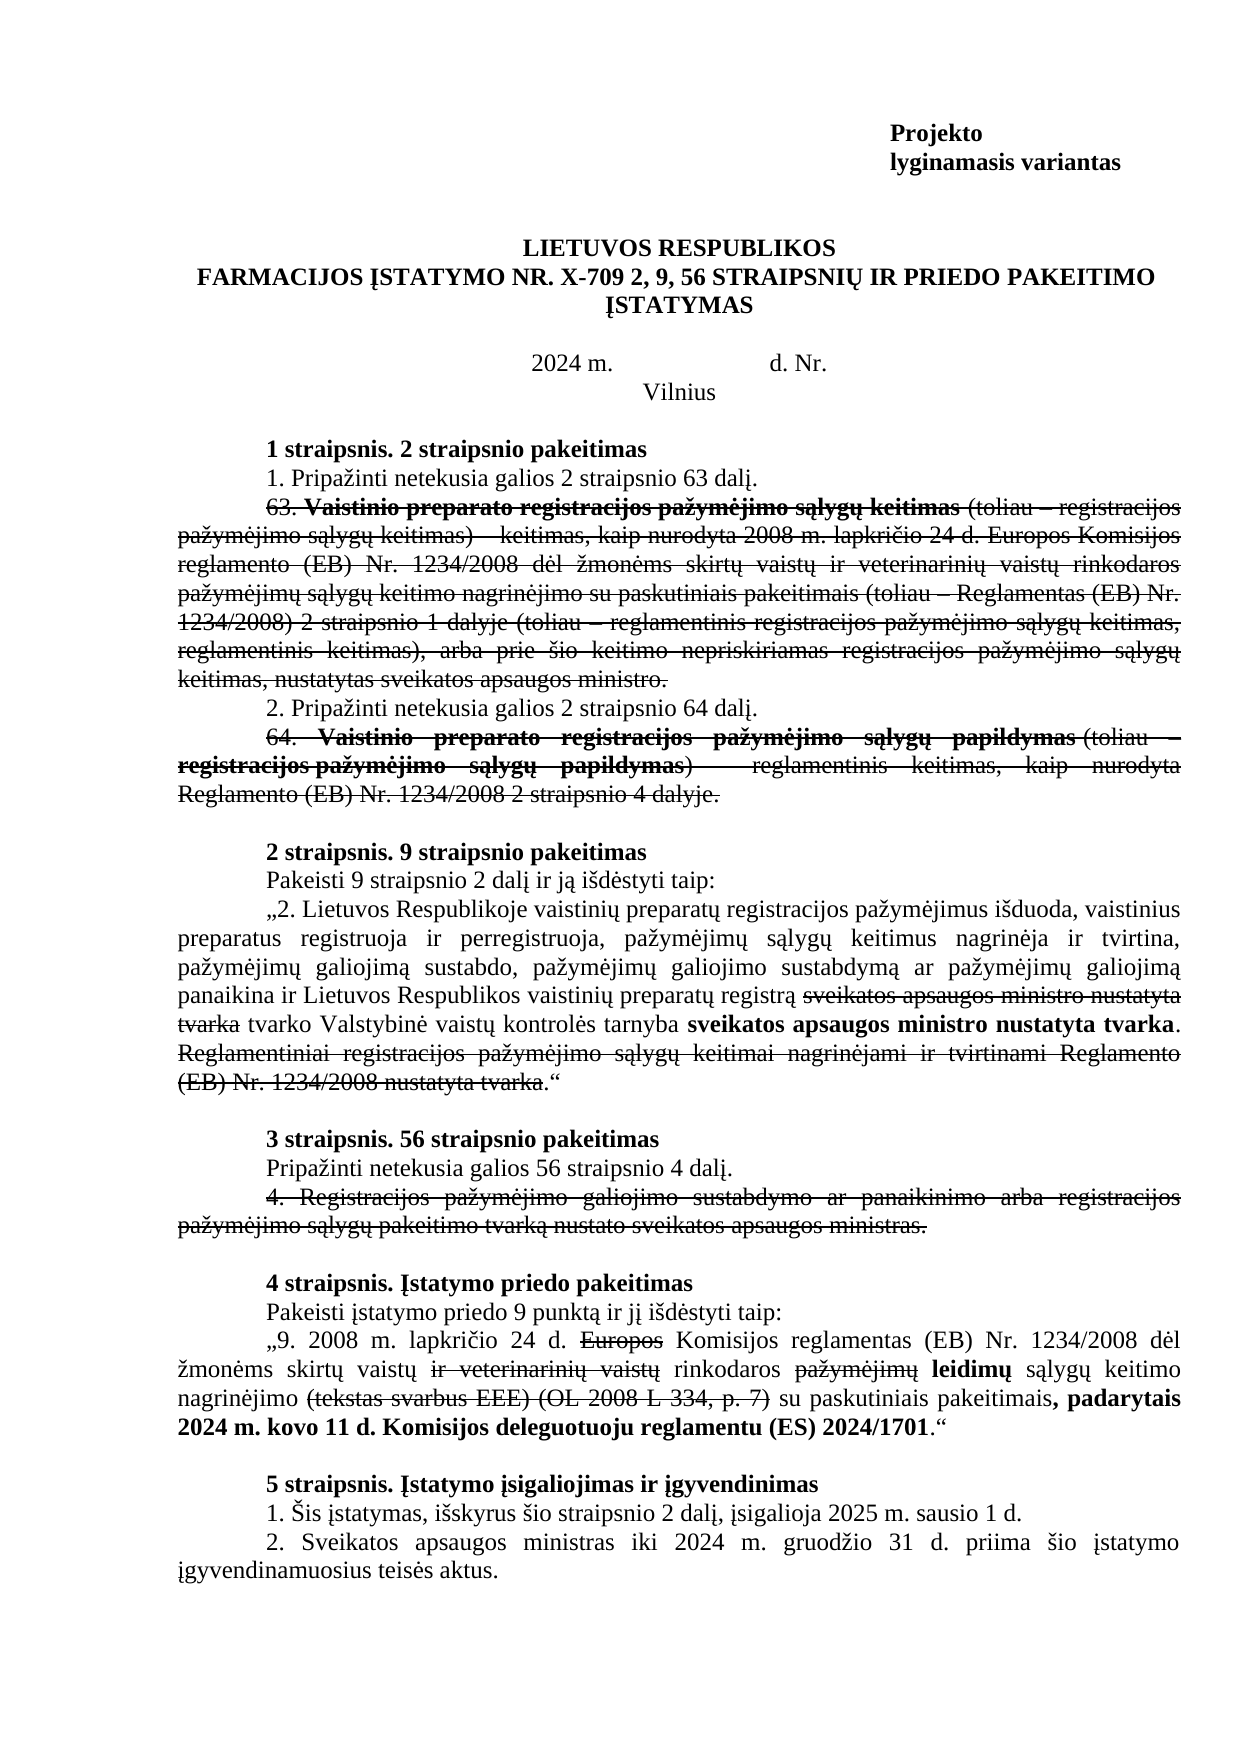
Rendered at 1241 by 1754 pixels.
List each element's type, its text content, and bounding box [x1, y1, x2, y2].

text „2. Lietuvos Respublikoje vaistinių preparatų registracijos pažymėjimus išduoda, vaistinius preparatus registruoja ir perregistruoja, pažymėjimų sąlygų keitimus nagrinėja ir tvirtina, pažymėjimų galiojimą sustabdo, pažymėjimų galiojimo sustabdymą ar pažymėjimų galiojimą panaikina ir Lietuvos Respublikos vaistinių preparatų registrą sveikatos apsaugos ministro nustatyta tvarka tvarko Valstybinė vaistų kontrolės tarnyba sveikatos apsaugos ministro nustatyta tvarka. Reglamentiniai registracijos pažymėjimo sąlygų keitimai nagrinėjami ir tvirtinami Reglamento (EB) Nr. 1234/2008 nustatyta tvarka.“ [177, 1055, 1181, 1096]
text 1. Pripažinti netekusia galios 2 straipsnio 63 dalį. [177, 463, 1181, 492]
text 63. Vaistinio preparato registracijos pažymėjimo sąlygų keitimas (toliau – registracijos pažymėjimo sąlygų keitimas) – keitimas, kaip nurodyta 2008 m. lapkričio 24 d. Europos Komisijos reglamento (EB) Nr. 1234/2008 dėl žmonėms skirtų vaistų ir veterinarinių vaistų rinkodaros pažymėjimų sąlygų keitimo nagrinėjimo su paskutiniais pakeitimais (toliau – Reglamentas (EB) Nr. 1234/2008) 2 straipsnio 1 dalyje (toliau – reglamentinis registracijos pažymėjimo sąlygų keitimas, reglamentinis keitimas), arba prie šio keitimo nepriskiriamas registracijos pažymėjimo sąlygų keitimas, nustatytas sveikatos apsaugos ministro. [177, 566, 1181, 594]
subtitle Projekto [890, 118, 1181, 147]
text 1 straipsnis. 2 straipsnio pakeitimas [266, 434, 1181, 463]
subtitle FARMACIJOS ĮSTATYMO NR. X-709 2, 9, 56 STRAIPSNIŲ IR PRIEDO PAKEITIMO [177, 262, 1181, 291]
text 4. Registracijos pažymėjimo galiojimo sustabdymo ar panaikinimo arba registracijos pažymėjimo sąlygų pakeitimo tvarką nustato sveikatos apsaugos ministras. [177, 1182, 1181, 1239]
text Pakeisti 9 straipsnio 2 dalį ir ją išdėstyti taip: [177, 866, 1181, 894]
subtitle lyginamasis variantas [890, 147, 1181, 176]
subtitle ĮSTATYMAS [177, 291, 1181, 319]
text 5 straipsnis. Įstatymo įsigaliojimas ir įgyvendinimas [266, 1469, 1181, 1498]
text 63. Vaistinio preparato registracijos pažymėjimo sąlygų keitimas (toliau – registracijos pažymėjimo sąlygų keitimas) – keitimas, kaip nurodyta 2008 m. lapkričio 24 d. Europos Komisijos reglamento (EB) Nr. 1234/2008 dėl žmonėms skirtų vaistų ir veterinarinių vaistų rinkodaros pažymėjimų sąlygų keitimo nagrinėjimo su paskutiniais pakeitimais (toliau – Reglamentas (EB) Nr. 1234/2008) 2 straipsnio 1 dalyje (toliau – reglamentinis registracijos pažymėjimo sąlygų keitimas, reglamentinis keitimas), arba prie šio keitimo nepriskiriamas registracijos pažymėjimo sąlygų keitimas, nustatytas sveikatos apsaugos ministro. [177, 653, 1181, 693]
text 64. Vaistinio preparato registracijos pažymėjimo sąlygų papildymas (toliau –registracijos pažymėjimo sąlygų papildymas) – reglamentinis keitimas, kaip nurodyta Reglamento (EB) Nr. 1234/2008 2 straipsnio 4 dalyje. [177, 767, 1181, 808]
subtitle 2024 m. d. Nr. [177, 348, 1181, 377]
text Pakeisti įstatymo priedo 9 punktą ir jį išdėstyti taip: [177, 1297, 1181, 1326]
text 63. Vaistinio preparato registracijos pažymėjimo sąlygų keitimas (toliau – registracijos pažymėjimo sąlygų keitimas) – keitimas, kaip nurodyta 2008 m. lapkričio 24 d. Europos Komisijos reglamento (EB) Nr. 1234/2008 dėl žmonėms skirtų vaistų ir veterinarinių vaistų rinkodaros pažymėjimų sąlygų keitimo nagrinėjimo su paskutiniais pakeitimais (toliau – Reglamentas (EB) Nr. 1234/2008) 2 straipsnio 1 dalyje (toliau – reglamentinis registracijos pažymėjimo sąlygų keitimas, reglamentinis keitimas), arba prie šio keitimo nepriskiriamas registracijos pažymėjimo sąlygų keitimas, nustatytas sveikatos apsaugos ministro. [177, 623, 1181, 651]
text „2. Lietuvos Respublikoje vaistinių preparatų registracijos pažymėjimus išduoda, vaistinius preparatus registruoja ir perregistruoja, pažymėjimų sąlygų keitimus nagrinėja ir tvirtina, pažymėjimų galiojimą sustabdo, pažymėjimų galiojimo sustabdymą ar pažymėjimų galiojimą panaikina ir Lietuvos Respublikos vaistinių preparatų registrą sveikatos apsaugos ministro nustatyta tvarka tvarko Valstybinė vaistų kontrolės tarnyba sveikatos apsaugos ministro nustatyta tvarka. Reglamentiniai registracijos pažymėjimo sąlygų keitimai nagrinėjami ir tvirtinami Reglamento (EB) Nr. 1234/2008 nustatyta tvarka.“ [177, 894, 1181, 1054]
text Pripažinti netekusia galios 56 straipsnio 4 dalį. [177, 1153, 1181, 1182]
text 64. Vaistinio preparato registracijos pažymėjimo sąlygų papildymas (toliau –registracijos pažymėjimo sąlygų papildymas) – reglamentinis keitimas, kaip nurodyta Reglamento (EB) Nr. 1234/2008 2 straipsnio 4 dalyje. [177, 722, 1181, 766]
text 2. Sveikatos apsaugos ministras iki 2024 m. gruodžio 31 d. priima šio įstatymo įgyvendinamuosius teisės aktus. [177, 1527, 1181, 1584]
text 2 straipsnis. 9 straipsnio pakeitimas [266, 837, 1181, 866]
text 1. Šis įstatymas, išskyrus šio straipsnio 2 dalį, įsigalioja 2025 m. sausio 1 d. [177, 1498, 1181, 1527]
text 3 straipsnis. 56 straipsnio pakeitimas [177, 1124, 1181, 1153]
text „9. 2008 m. lapkričio 24 d. Europos Komisijos reglamentas (EB) Nr. 1234/2008 dėl žmonėms skirtų vaistų ir veterinarinių vaistų rinkodaros pažymėjimų leidimų sąlygų keitimo nagrinėjimo (tekstas svarbus EEE) (OL 2008 L 334, p. 7) su paskutiniais pakeitimais, padarytais 2024 m. kovo 11 d. Komisijos deleguotuoju reglamentu (ES) 2024/1701.“ [177, 1326, 1181, 1441]
text 63. Vaistinio preparato registracijos pažymėjimo sąlygų keitimas (toliau – registracijos pažymėjimo sąlygų keitimas) – keitimas, kaip nurodyta 2008 m. lapkričio 24 d. Europos Komisijos reglamento (EB) Nr. 1234/2008 dėl žmonėms skirtų vaistų ir veterinarinių vaistų rinkodaros pažymėjimų sąlygų keitimo nagrinėjimo su paskutiniais pakeitimais (toliau – Reglamentas (EB) Nr. 1234/2008) 2 straipsnio 1 dalyje (toliau – reglamentinis registracijos pažymėjimo sąlygų keitimas, reglamentinis keitimas), arba prie šio keitimo nepriskiriamas registracijos pažymėjimo sąlygų keitimas, nustatytas sveikatos apsaugos ministro. [177, 492, 1181, 536]
subtitle LIETUVOS RESPUBLIKOS [177, 233, 1181, 262]
text 4 straipsnis. Įstatymo priedo pakeitimas [266, 1268, 1181, 1297]
text 63. Vaistinio preparato registracijos pažymėjimo sąlygų keitimas (toliau – registracijos pažymėjimo sąlygų keitimas) – keitimas, kaip nurodyta 2008 m. lapkričio 24 d. Europos Komisijos reglamento (EB) Nr. 1234/2008 dėl žmonėms skirtų vaistų ir veterinarinių vaistų rinkodaros pažymėjimų sąlygų keitimo nagrinėjimo su paskutiniais pakeitimais (toliau – Reglamentas (EB) Nr. 1234/2008) 2 straipsnio 1 dalyje (toliau – reglamentinis registracijos pažymėjimo sąlygų keitimas, reglamentinis keitimas), arba prie šio keitimo nepriskiriamas registracijos pažymėjimo sąlygų keitimas, nustatytas sveikatos apsaugos ministro. [177, 537, 1181, 565]
text 63. Vaistinio preparato registracijos pažymėjimo sąlygų keitimas (toliau – registracijos pažymėjimo sąlygų keitimas) – keitimas, kaip nurodyta 2008 m. lapkričio 24 d. Europos Komisijos reglamento (EB) Nr. 1234/2008 dėl žmonėms skirtų vaistų ir veterinarinių vaistų rinkodaros pažymėjimų sąlygų keitimo nagrinėjimo su paskutiniais pakeitimais (toliau – Reglamentas (EB) Nr. 1234/2008) 2 straipsnio 1 dalyje (toliau – reglamentinis registracijos pažymėjimo sąlygų keitimas, reglamentinis keitimas), arba prie šio keitimo nepriskiriamas registracijos pažymėjimo sąlygų keitimas, nustatytas sveikatos apsaugos ministro. [177, 595, 1181, 622]
text 2. Pripažinti netekusia galios 2 straipsnio 64 dalį. [177, 693, 1181, 722]
subtitle Vilnius [177, 377, 1181, 406]
